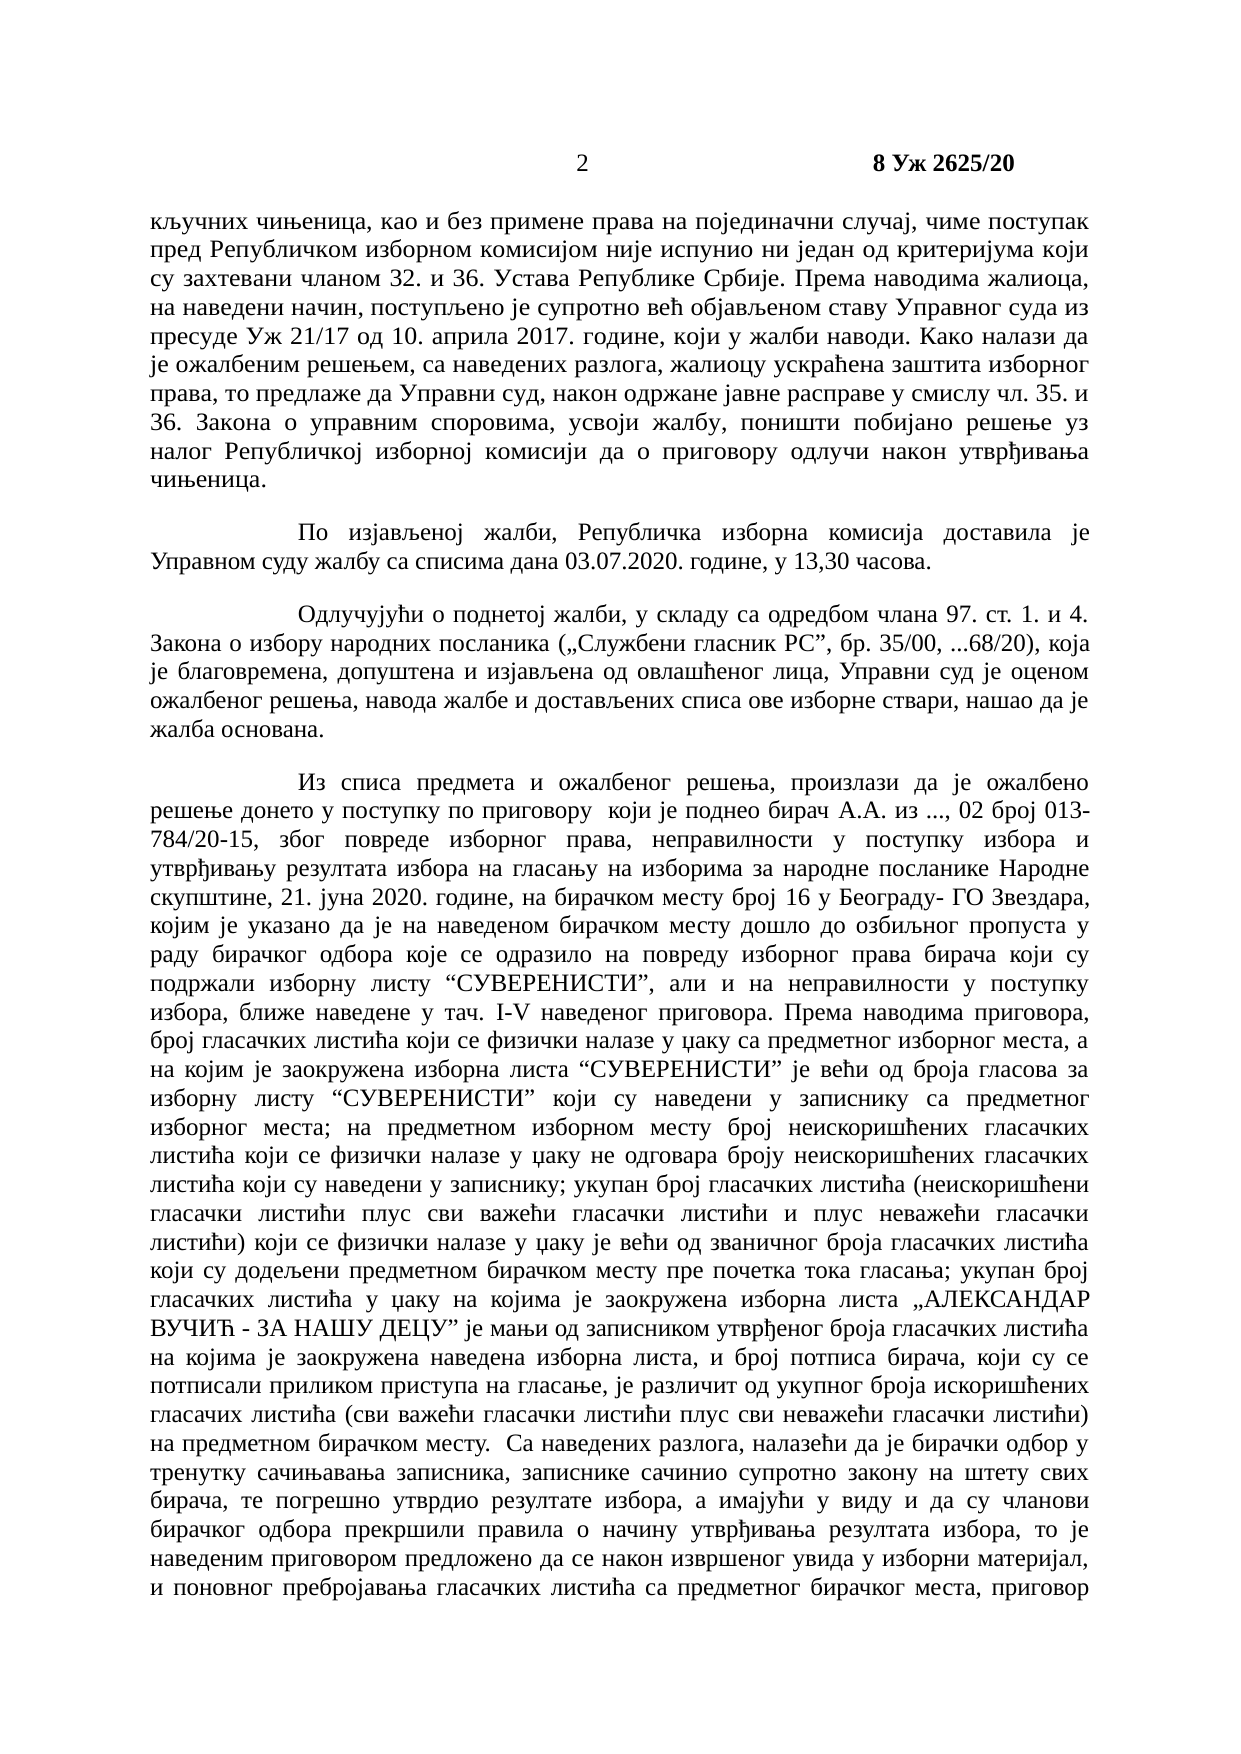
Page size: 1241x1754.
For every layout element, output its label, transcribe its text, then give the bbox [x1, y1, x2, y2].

text По изјављеној жалби, Републичка изборна комисија доставила је Управном суду жалбу са списима дана 03.07.2020. године, у 13,30 часова. [150, 517, 1090, 575]
text кључних чињеница, као и без примене права на појединачни случај, чиме поступак пред Републичком изборном комисијом није испунио ни један од критеријума који су захтевани чланом 32. и 36. Устава Републике Србије. Према наводима жалиоца, на наведени начин, поступљено је супротно већ објављеном ставу Управног суда из пресуде Уж 21/17 од 10. априла 2017. године, који у жалби наводи. Како налази да је ожалбеним решењем, са наведених разлога, жалиоцу ускраћена заштита изборног права, то предлаже да Управни суд, након одржане јавне расправе у смислу чл. 35. и 36. Закона о управним споровима, усвоји жалбу, поништи побијано решење уз налог Републичкој изборној комисији да о приговору одлучи након утврђивања чињеница. [150, 206, 1090, 493]
text Oдлучујући о поднетој жалби, у складу са одредбом члана 97. ст. 1. и 4. Закона о избору народних посланика („Службени гласник РС”, бр. 35/00, ...68/20), која је благовремена, допуштена и изјављена од овлашћеног лица, Управни суд је оценом ожалбеног решења, навода жалбе и достављених списа ове изборне ствари, нашао да је жалба основана. [150, 599, 1090, 743]
text Из списа предмета и ожалбеног решења, произлази да је ожалбено решење донето у поступку по приговору који је поднео бирач A.A. из ..., 02 број 013-784/20-15, због повреде изборног права, неправилности у поступку избора и утврђивању резултата избора на гласању на изборима за народне посланике Народне скупштине, 21. јуна 2020. године, на бирачком месту број 16 у Београду- ГО Звездара, којим је указано да је на наведеном бирачком месту дошло до озбиљног пропуста у раду бирачког одбора које се одразило на повреду изборног права бирача који су подржали изборну листу “СУВЕРЕНИСТИ”, али и на неправилности у поступку избора, ближе наведене у тач. I-V наведеног приговора. Према наводима приговора, број гласачких листића који се физички налазе у џаку са предметног изборног места, а на којим је заокружена изборна листа “СУВЕРЕНИСТИ” је већи од броја гласова за изборну листу “СУВЕРЕНИСТИ” који су наведени у записнику са предметног изборног места; на предметном изборном месту број неискоришћених гласачких листића који се физички налазе у џаку не одговара броју неискоришћених гласачких листића који су наведени у записнику; укупан број гласачких листића (неискоришћени гласачки листићи плус сви важећи гласачки листићи и плус неважећи гласачки листићи) који се физички налазе у џаку је већи од званичног броја гласачких листића који су додељени предметном бирачком месту пре почетка тока гласања; укупан број гласачких листића у џаку на којима је заокружена изборна листа „АЛЕКСАНДАР ВУЧИЋ - ЗА НАШУ ДЕЦУ” је мањи од записником утврђеног броја гласачких листића на којима је заокружена наведена изборна листа, и број потписа бирача, који су се потписали приликом приступа на гласање, је различит од укупног броја искоришћених гласачих листића (сви важећи гласачки листићи плус сви неважећи гласачки листићи) на предметном бирачком месту. Са наведених разлога, налазећи да је бирачки одбор у тренутку сачињавања записника, записнике сачинио супротно закону на штету свих бирача, те погрешно утврдио резултате избора, а имајући у виду и да су чланови бирачког одбора прекршили правила о начину утврђивања резултата избора, то је наведеним приговором предложено да се након извршеног увида у изборни материјал, и поновног пребројавања гласачких листића са предметног бирачког места, приговор [150, 767, 1090, 1601]
